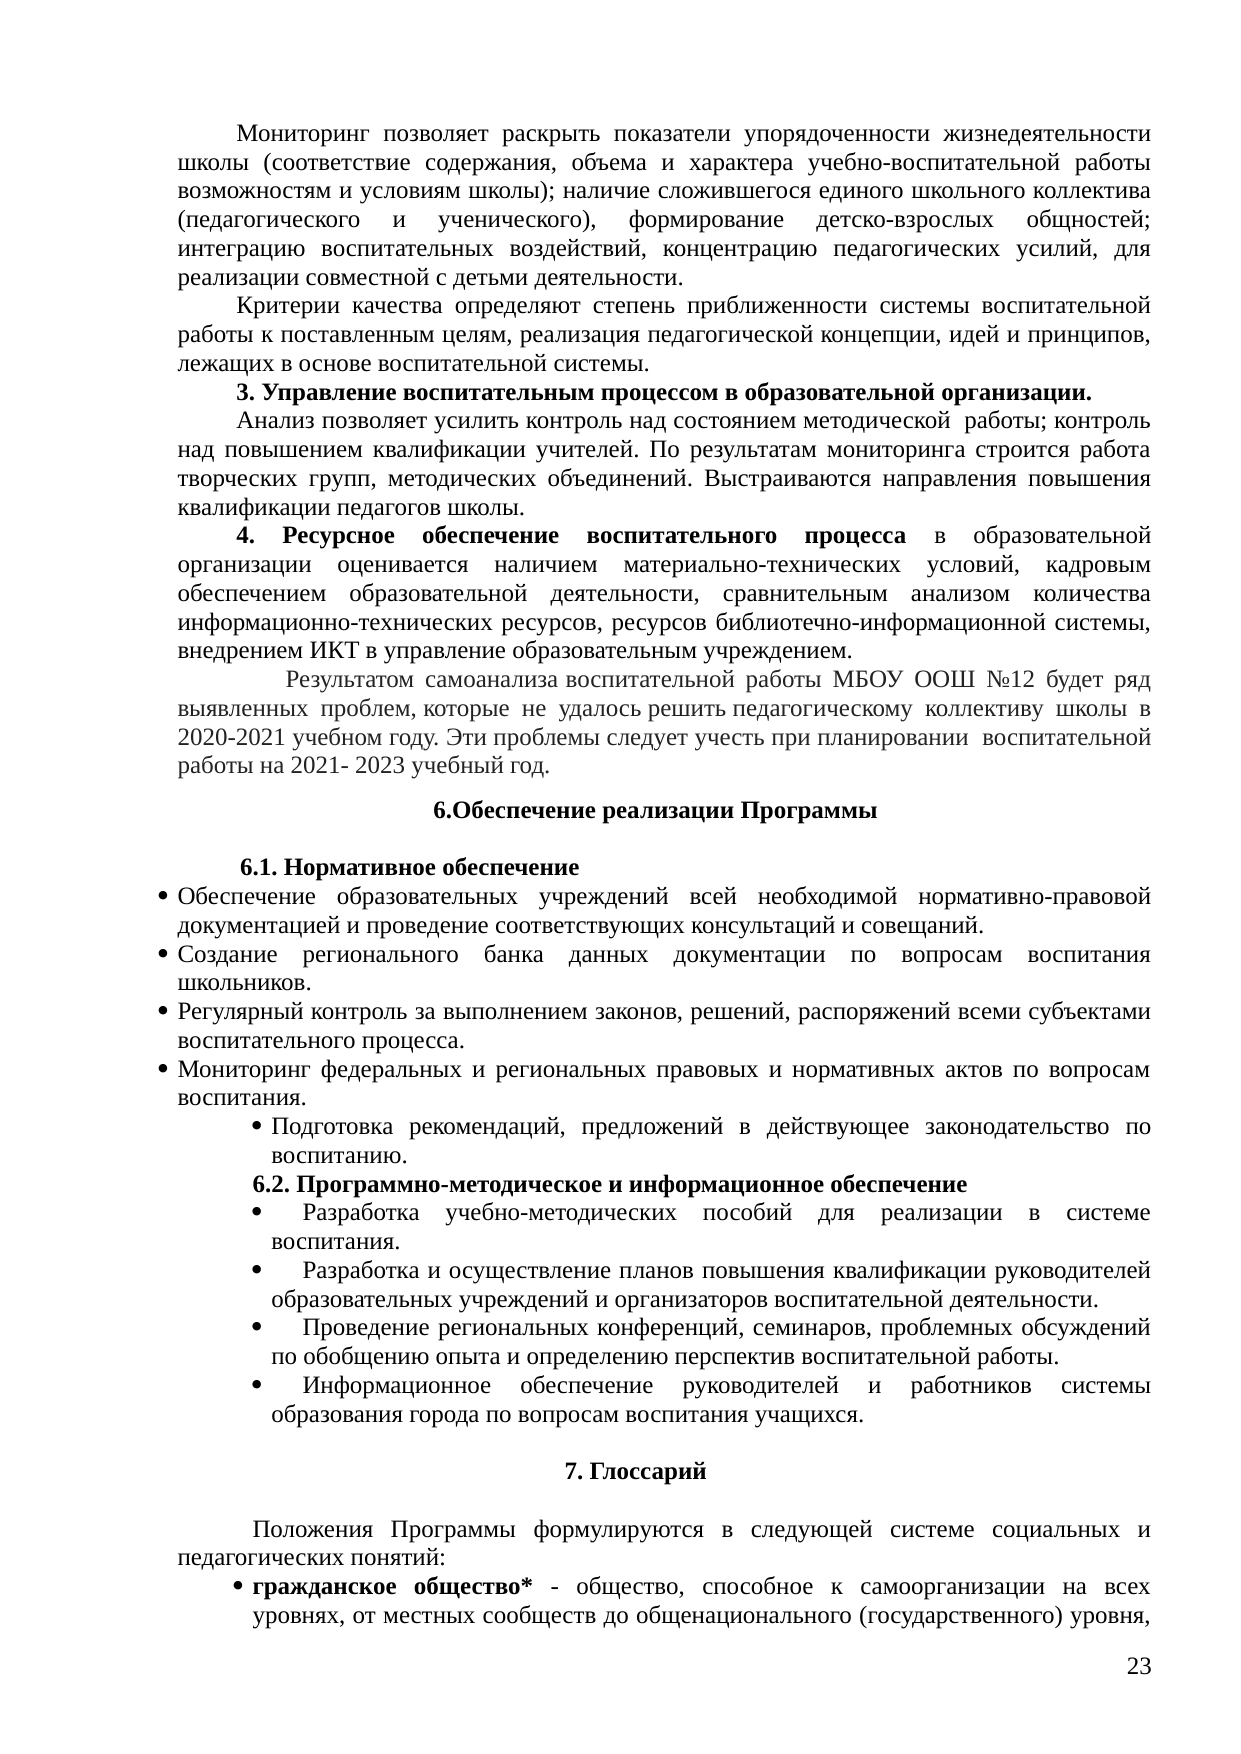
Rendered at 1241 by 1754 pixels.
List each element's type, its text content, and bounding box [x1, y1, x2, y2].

text Критерии качества определяют степень приближенности системы воспитательной работы к поставленным целям, реализация педагогической концепции, идей и принципов, лежащих в основе воспитательной системы. [177, 291, 1152, 377]
text 6.2. Программно-методическое и информационное обеспечение [227, 1169, 1152, 1197]
text Положения Программы формулируются в следующей системе социальных и педагогических понятий: [177, 1514, 1152, 1571]
text Мониторинг позволяет раскрыть показатели упорядоченности жизнедеятельности школы (соответствие содержания, объема и характера учебно-воспитательной работы возможностям и условиям школы); наличие сложившегося единого школьного коллектива (педагогического и ученического), формирование детско-взрослых общностей; интеграцию воспитательных воздействий, концентрацию педагогических усилий, для реализации совместной с детьми деятельности. [177, 118, 1152, 291]
list Мониторинг федеральных и региональных правовых и нормативных актов по вопросам воспитания. [158, 1054, 1152, 1111]
list 6.Обеспечение реализации Программы [327, 795, 1152, 824]
list Регулярный контроль за выполнением законов, решений, распоряжений всеми субъектами воспитательного процесса. [158, 996, 1152, 1054]
list Разработка и осуществление планов повышения квалификации руководителей образовательных учреждений и организаторов воспитательной деятельности. [252, 1255, 1152, 1312]
list 7. Глоссарий [327, 1456, 1152, 1485]
list Разработка учебно-методических пособий для реализации в системе воспитания. [252, 1197, 1152, 1255]
text 4. Ресурсное обеспечение воспитательного процесса в образовательной организации оценивается наличием материально-технических условий, кадровым обеспечением образовательной деятельности, сравнительным анализом количества информационно-технических ресурсов, ресурсов библиотечно-информационной системы, внедрением ИКТ в управление образовательным учреждением. [177, 521, 1152, 664]
list гражданское общество* - общество, способное к самоорганизации на всех уровнях, от местных сообществ до общенационального (государственного) уровня, [233, 1571, 1152, 1629]
text Анализ позволяет усилить контроль над состоянием методической работы; контроль над повышением квалификации учителей. По результатам мониторинга строится работа творческих групп, методических объединений. Выстраиваются направления повышения квалификации педагогов школы. [177, 406, 1152, 521]
text 6.1. Нормативное обеспечение [177, 852, 1152, 881]
list Обеспечение образовательных учреждений всей необходимой нормативно-правовой документацией и проведение соответствующих консультаций и совещаний. [158, 881, 1152, 939]
text Результатом самоанализа воспитательной работы МБОУ ООШ №12 будет ряд выявленных проблем, которые не удалось решить педагогическому коллективу школы в 2020-2021 учебном году. Эти проблемы следует учесть при планировании воспитательной работы на 2021- 2023 учебный год. [177, 664, 1152, 779]
list Проведение региональных конференций, семинаров, проблемных обсуждений по обобщению опыта и определению перспектив воспитательной работы. [252, 1312, 1152, 1370]
list Подготовка рекомендаций, предложений в действующее законодательство по воспитанию. [252, 1111, 1152, 1169]
text 3. Управление воспитательным процессом в образовательной организации. [177, 377, 1152, 406]
list Информационное обеспечение руководителей и работников системы образования города по вопросам воспитания учащихся. [252, 1370, 1152, 1427]
list Создание регионального банка данных документации по вопросам воспитания школьников. [158, 939, 1152, 996]
